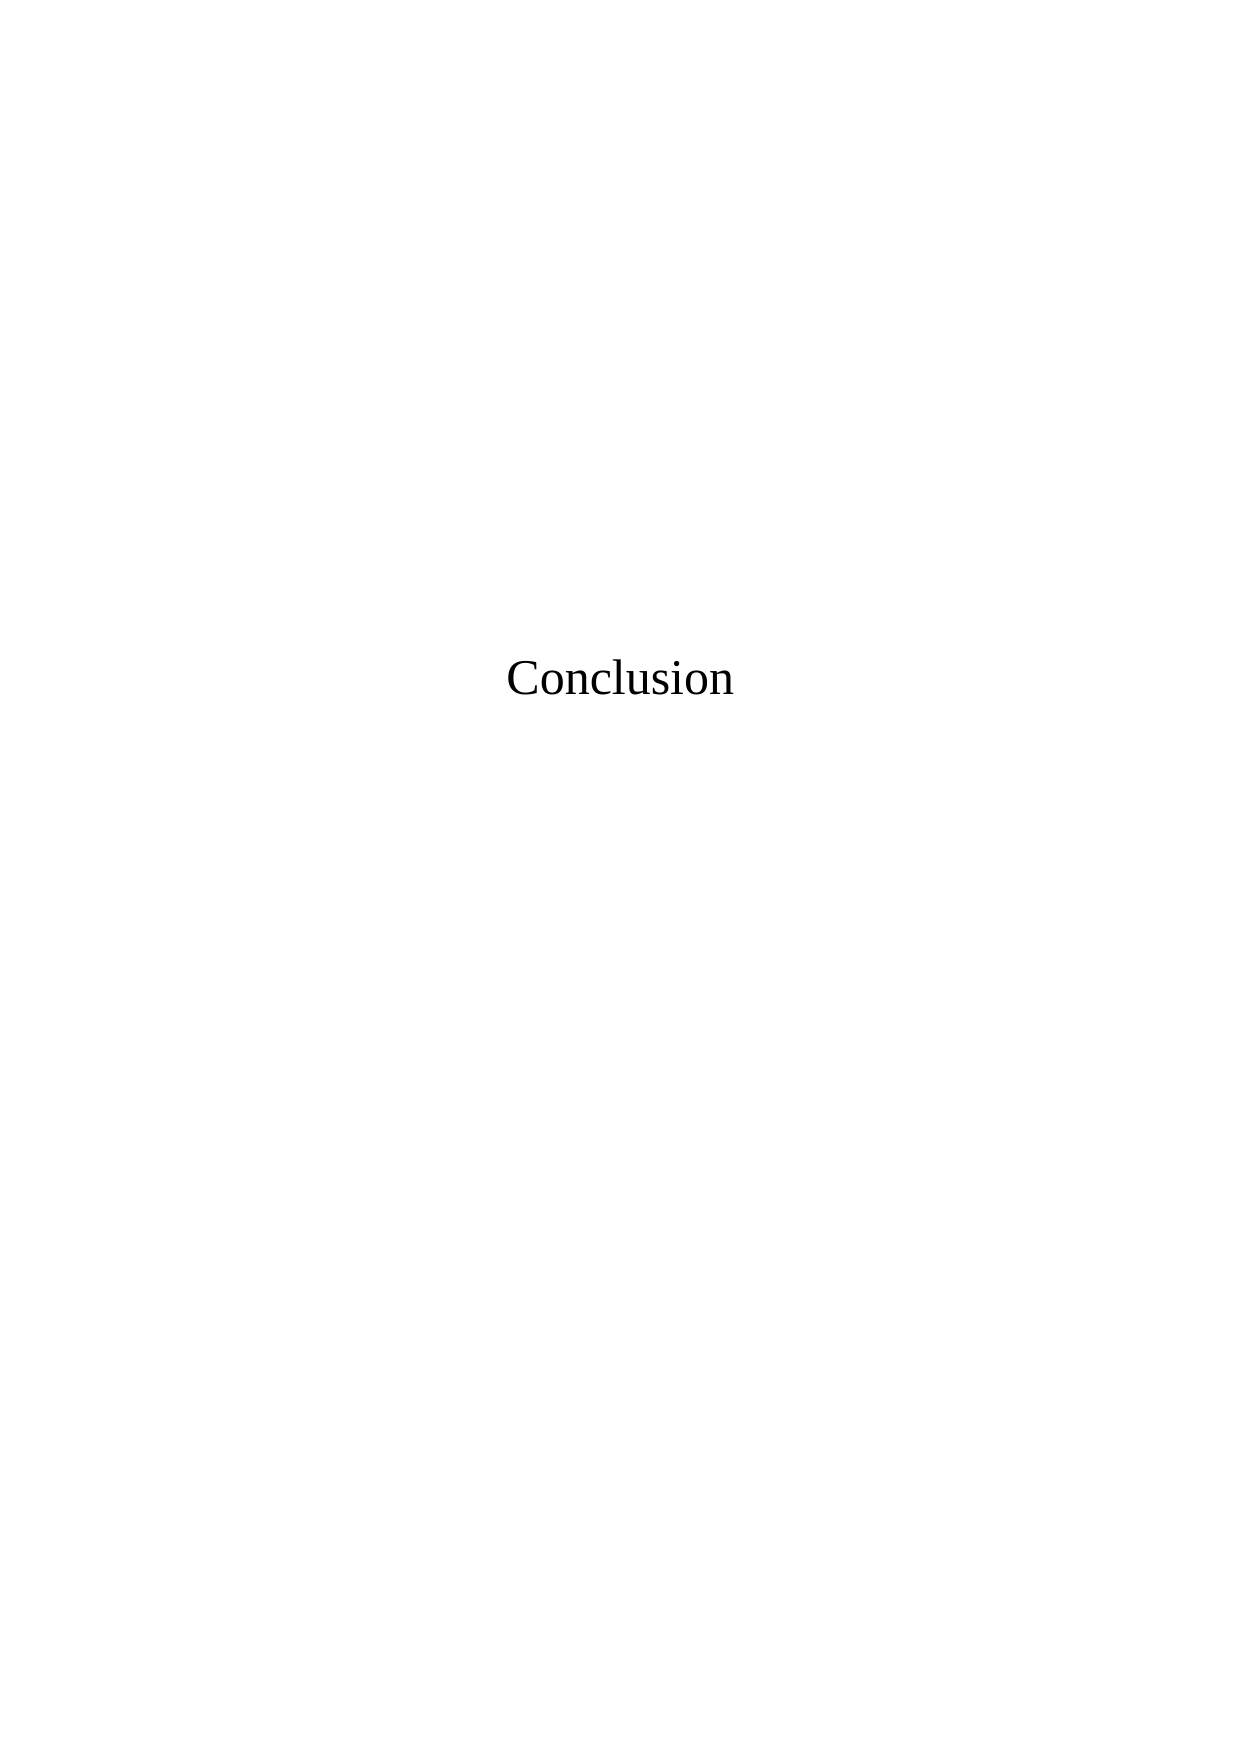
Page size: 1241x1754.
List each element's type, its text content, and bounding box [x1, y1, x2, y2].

text Conclusion [148, 648, 1092, 705]
